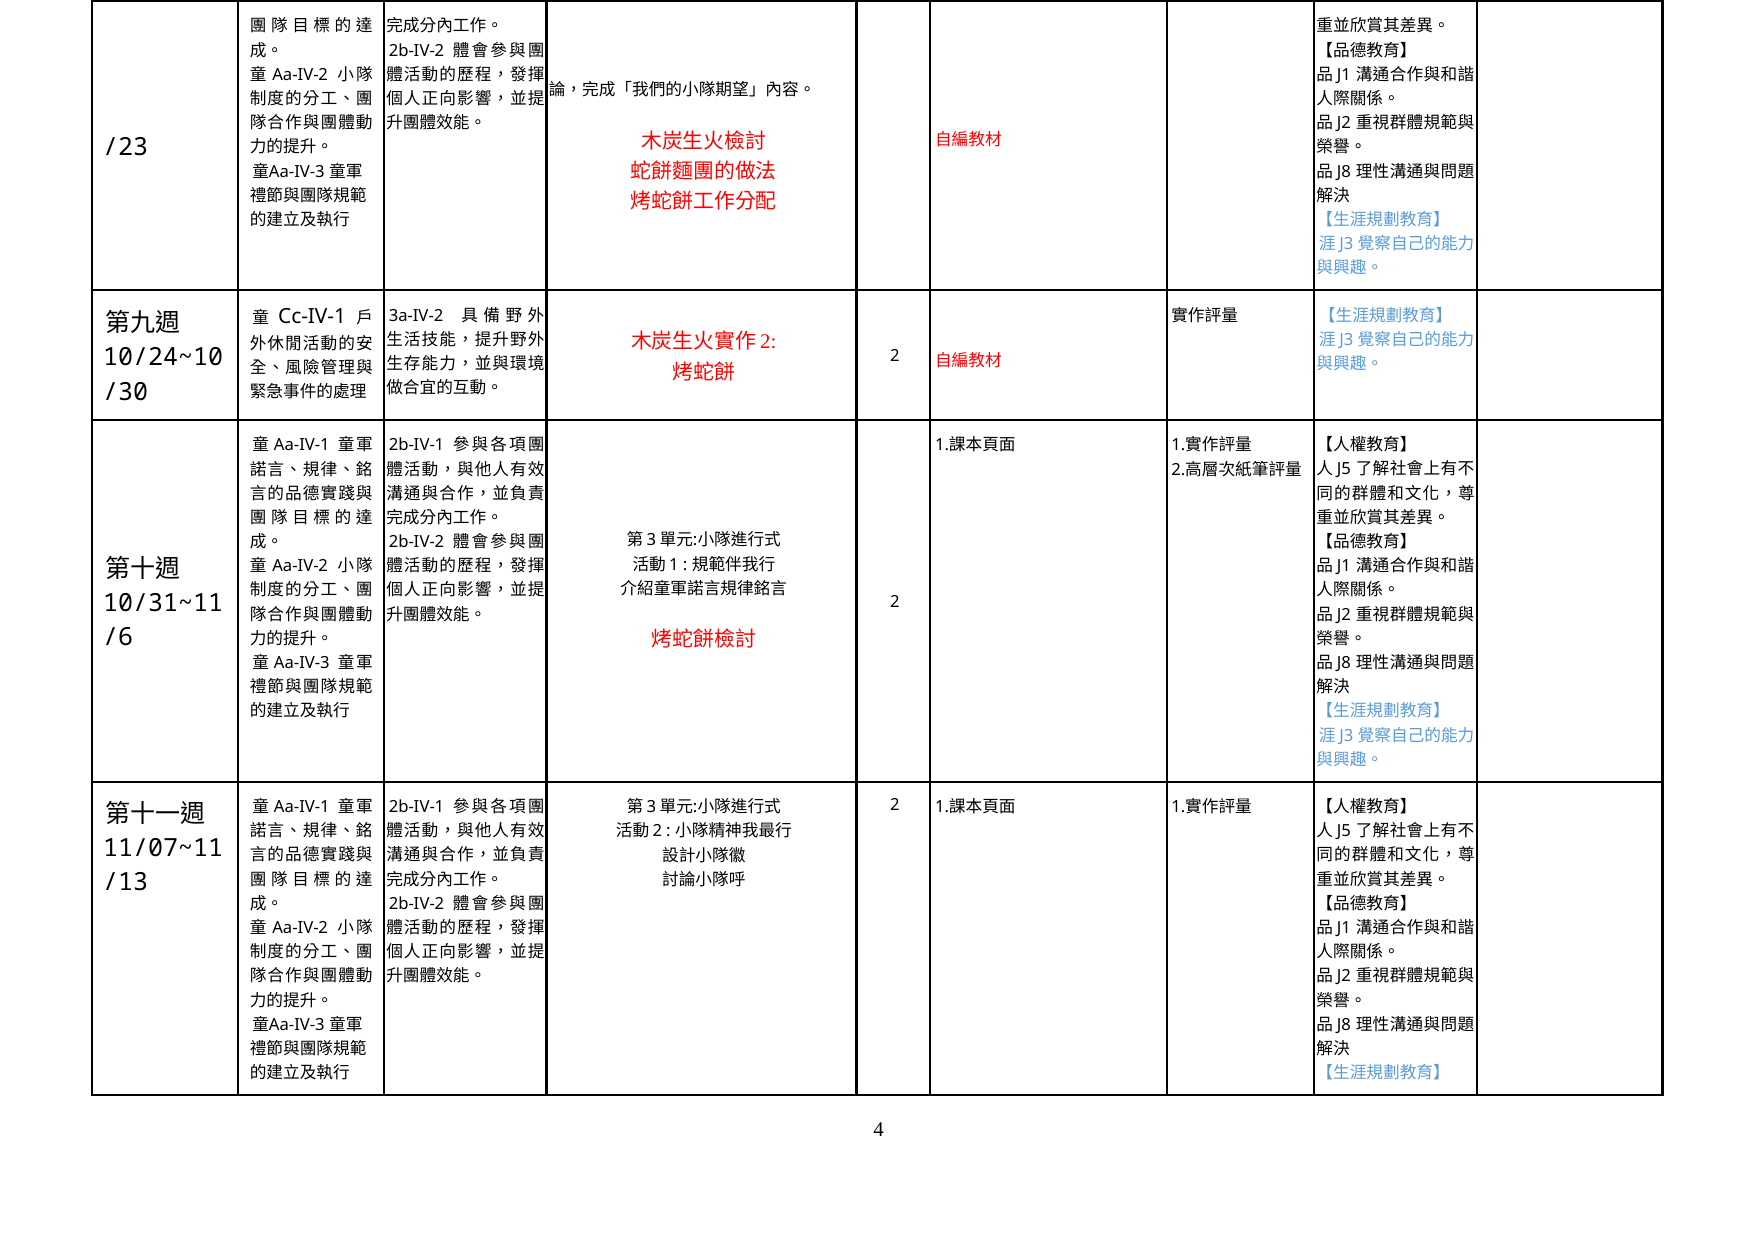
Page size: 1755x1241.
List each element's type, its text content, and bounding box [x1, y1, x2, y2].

table_cell 1.實作評量 2.高層次紙筆評量 [1168, 421, 1313, 781]
table_cell 【生涯規劃教育】 涯 J3 覺察自己的能力與興趣。 [1315, 291, 1476, 419]
table_cell 1.課本頁面 [931, 421, 1166, 781]
table_cell 1.實作評量 [1168, 783, 1313, 1094]
table_cell 第十一週11/07~11/13 [93, 783, 237, 1094]
table_cell 1.課本頁面 [931, 783, 1166, 1094]
table_cell 2b-IV-1 參與各項團體活動，與他人有效溝通與合作，並負責完成分內工作。 2b-IV-2 體會參與團體活動的歷程，發揮個人正向影響，並提升團體效能。 [385, 421, 545, 781]
table_cell 童Aa-IV-1 童軍諾言、規律、銘言的品德實踐與團隊目標的達成。 童Aa-IV-2 小隊制度的分工、團隊合作與團體動力的提升。 童Aa-IV-3 童軍禮節與團隊規範的建立及執行 [239, 421, 383, 781]
table_cell [1478, 291, 1661, 419]
table_cell 自編教材 [931, 2, 1166, 289]
table_cell 重並欣賞其差異。 【品德教育】 品J1 溝通合作與和諧人際關係。 品J2 重視群體規範與榮譽。 品J8 理性溝通與問題解決 【生涯規劃教育】 涯 J3 覺察自己的能力與興趣。 [1315, 2, 1476, 289]
table_cell /23 [93, 2, 237, 289]
table_cell [1168, 2, 1313, 289]
table_cell 3a-IV-2 具備野外生活技能，提升野外生存能力，並與環境做合宜的互動。 [385, 291, 545, 419]
table_cell 童Cc-IV-1戶外休閒活動的安全、風險管理與緊急事件的處理 [239, 291, 383, 419]
table_cell 第十週10/31~11/6 [93, 421, 237, 781]
table_cell 第3單元:小隊進行式 活動2 : 小隊精神我最行 設計小隊徽 討論小隊呼 [548, 783, 855, 1094]
table_cell 實作評量 [1168, 291, 1313, 419]
table_cell 第九週10/24~10/30 [93, 291, 237, 419]
table_cell 童Aa-IV-1 童軍諾言、規律、銘言的品德實踐與團隊目標的達成。 童Aa-IV-2 小隊制度的分工、團隊合作與團體動力的提升。 童Aa-IV-3 童軍禮節與團隊規範的建立及執行 [239, 783, 383, 1094]
table_cell 2 [858, 421, 929, 781]
table_cell 團隊目標的達成。 童Aa-IV-2 小隊制度的分工、團隊合作與團體動力的提升。 童Aa-IV-3 童軍禮節與團隊規範的建立及執行 [239, 2, 383, 289]
table_cell 自編教材 [931, 291, 1166, 419]
table_cell 完成分內工作。 2b-IV-2 體會參與團體活動的歷程，發揮個人正向影響，並提升團體效能。 [385, 2, 545, 289]
table_cell [1478, 2, 1661, 289]
table_cell 木炭生火實作2: 烤蛇餅 [548, 291, 855, 419]
table_cell 2b-IV-1 參與各項團體活動，與他人有效溝通與合作，並負責完成分內工作。 2b-IV-2 體會參與團體活動的歷程，發揮個人正向影響，並提升團體效能。 [385, 783, 545, 1094]
table_cell 【人權教育】 人J5 了解社會上有不同的群體和文化，尊重並欣賞其差異。 【品德教育】 品J1 溝通合作與和諧人際關係。 品J2 重視群體規範與榮譽。 品J8 理性溝通與問題解決 【生涯規劃教育】 [1315, 783, 1476, 1094]
table_cell [858, 2, 929, 289]
table_cell 第3單元:小隊進行式 活動1 : 規範伴我行 介紹童軍諾言規律銘言 烤蛇餅檢討 [548, 421, 855, 781]
table_cell 2 [858, 291, 929, 419]
table_cell 論，完成「我們的小隊期望」內容。 木炭生火檢討 蛇餅麵團的做法 烤蛇餅工作分配 [548, 2, 855, 289]
table_cell [1478, 783, 1661, 1094]
table_cell 2 [858, 783, 929, 1094]
table_cell 【人權教育】 人J5 了解社會上有不同的群體和文化，尊重並欣賞其差異。 【品德教育】 品J1 溝通合作與和諧人際關係。 品J2 重視群體規範與榮譽。 品J8 理性溝通與問題解決 【生涯規劃教育】 涯 J3 覺察自己的能力與興趣。 [1315, 421, 1476, 781]
table_cell [1478, 421, 1661, 781]
